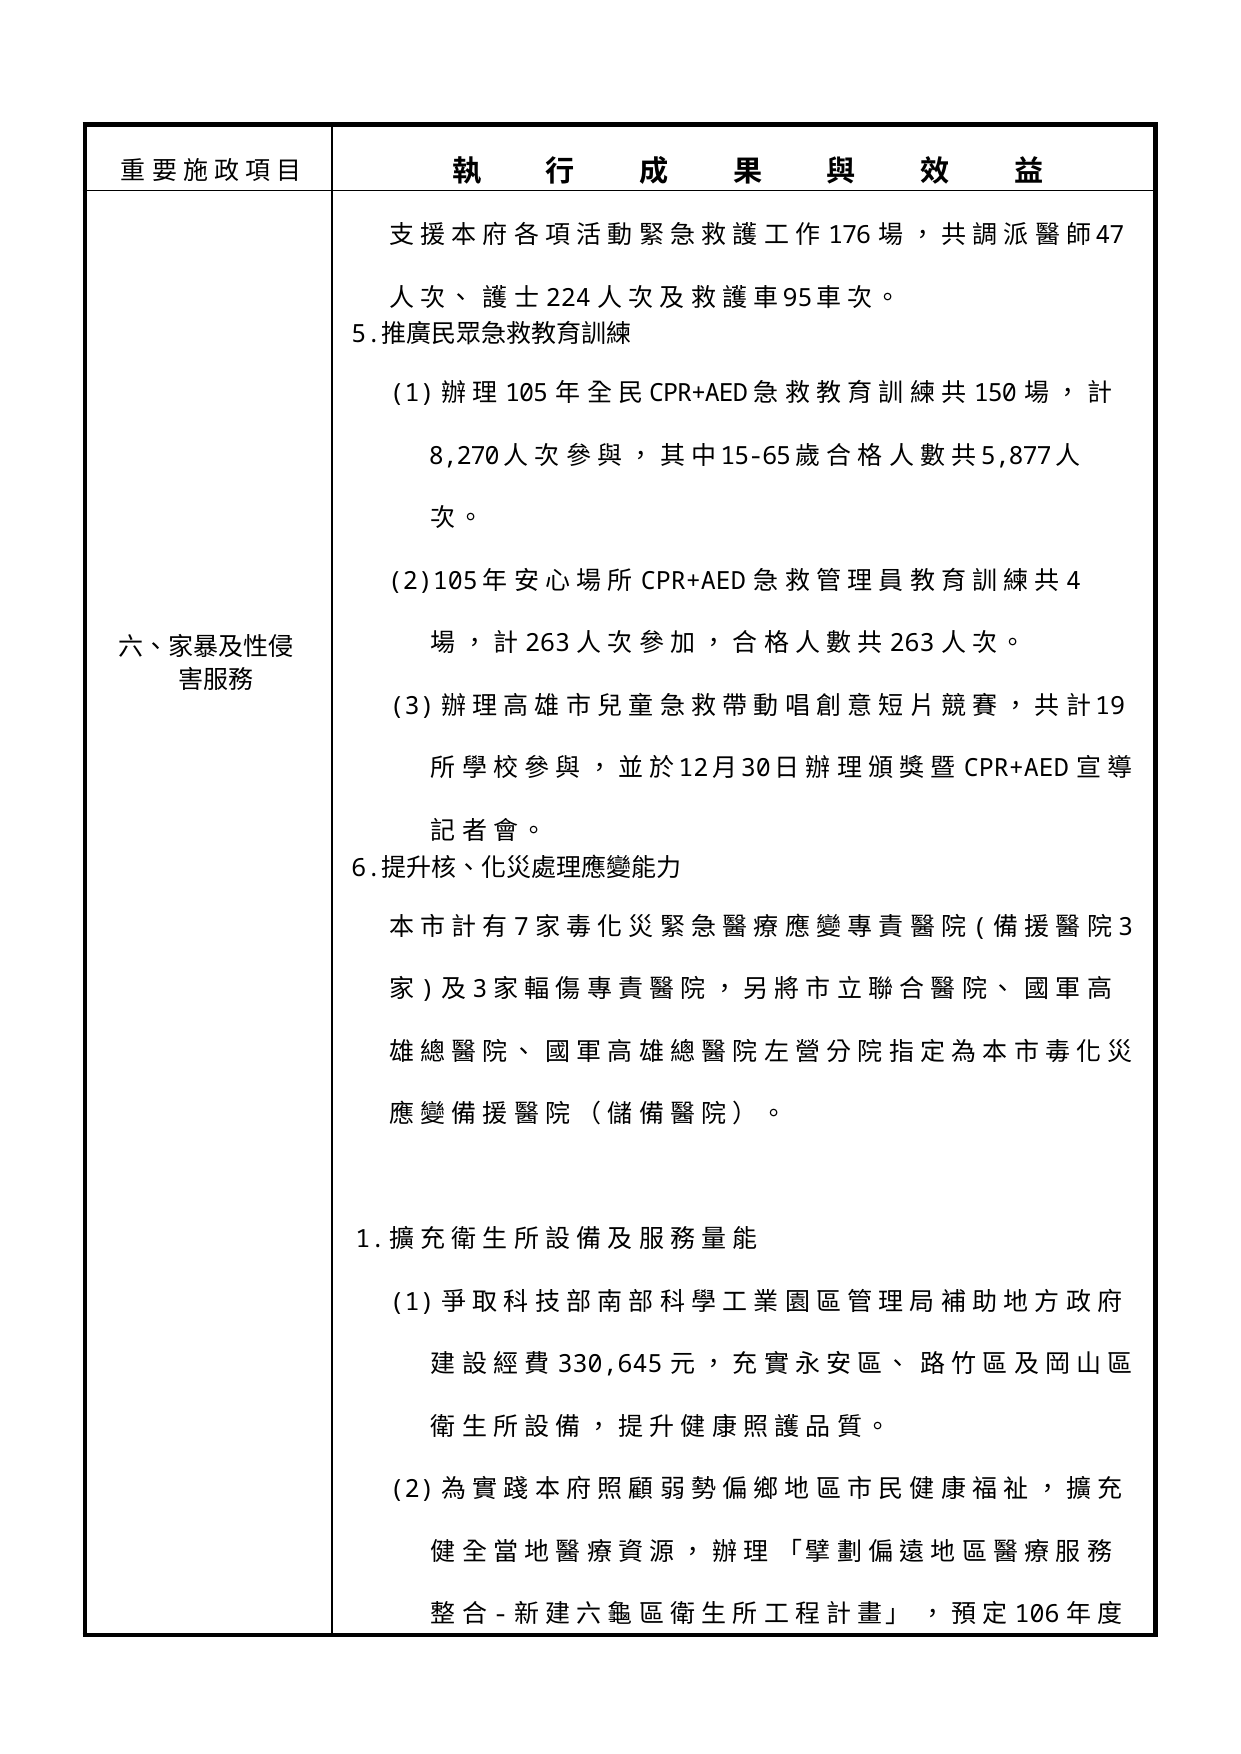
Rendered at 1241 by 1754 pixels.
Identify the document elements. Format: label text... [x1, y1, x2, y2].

table_header 執 行 成 果 與 效 益 [333, 127, 1153, 189]
table_header 重要施政項目 [87, 127, 331, 189]
table_cell 支援本府各項活動緊急救護工作176場，共調派醫師47人次、護士224人次及救護車95車次。 5.推廣民眾急救教育訓練 (1)辦理105年全民CPR+AED急救教育訓練共150場，計8,270人次參與，其中15-65歲合格人數共5,877人次。 (2)105年安心場所CPR+AED急救管理員教育訓練共4場，計263人次參加，合格人數共263人次。 (3)辦理高雄市兒童急救帶動唱創意短片競賽，共計19所學校參與，並於12月30日辦理頒獎暨CPR+AED宣導記者會。 6.提升核、化災處理應變能力 本市計有7家毒化災緊急醫療應變專責醫院(備援醫院3家)及3家輻傷專責醫院，另將市立聯合醫院、國軍高雄總醫院、國軍高雄總醫院左營分院指定為本市毒化災應變備援醫院（儲備醫院）。 1.擴充衛生所設備及服務量能 (1)爭取科技部南部科學工業園區管理局補助地方政府建設經費330,645元，充實永安區、路竹區及岡山區衛生所設備，提升健康照護品質。 (2)為實踐本府照顧弱勢偏鄉地區市民健康福祉，擴充健全當地醫療資源，辦理「擘劃偏遠地區醫療服務整合-新建六龜區衛生所工程計畫」，預定106年度 [333, 191, 1153, 1633]
table_cell 六、家暴及性侵害服務 [87, 191, 331, 1633]
